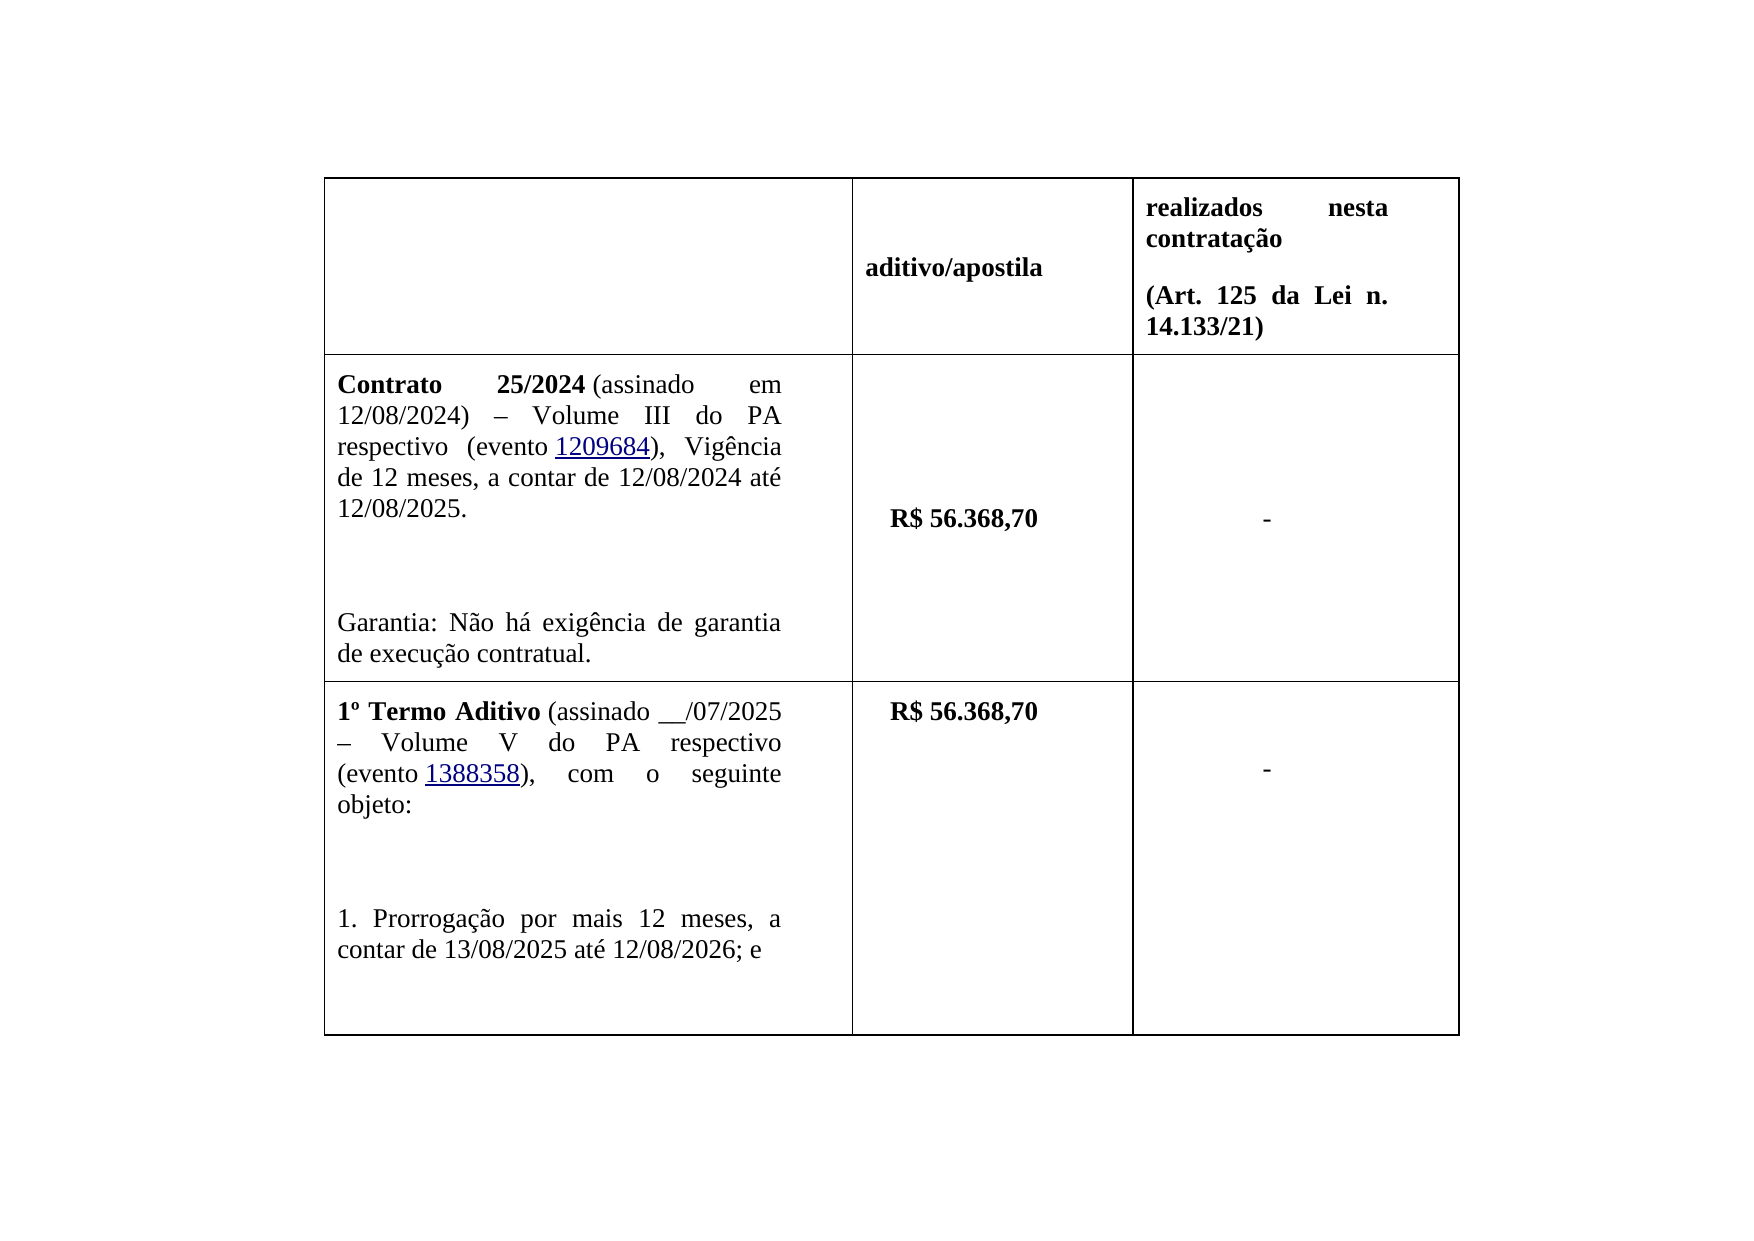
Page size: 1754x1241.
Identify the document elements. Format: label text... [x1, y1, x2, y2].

table_cell Contrato 25/2024 (assinado em 12/08/2024) – Volume III do PA respectivo (evento 1209684), Vigência de 12 meses, a contar de 12/08/2024 até 12/08/2025. Garantia: Não há exigência de garantia de execução contratual. [325, 355, 852, 681]
table_header realizados nesta contratação (Art. 125 da Lei n. 14.133/21) [1134, 179, 1458, 353]
table_header aditivo/apostila [853, 179, 1132, 353]
table_cell - [1134, 355, 1458, 681]
table_cell R$ 56.368,70 [853, 355, 1132, 681]
table_header [325, 179, 852, 353]
table_cell R$ 56.368,70 [853, 682, 1132, 1034]
table_cell - [1134, 682, 1458, 1034]
table_cell 1º Termo Aditivo (assinado __/07/2025 – Volume V do PA respectivo (evento 1388358), com o seguinte objeto: 1. Prorrogação por mais 12 meses, a contar de 13/08/2025 até 12/08/2026; e [325, 682, 852, 1034]
